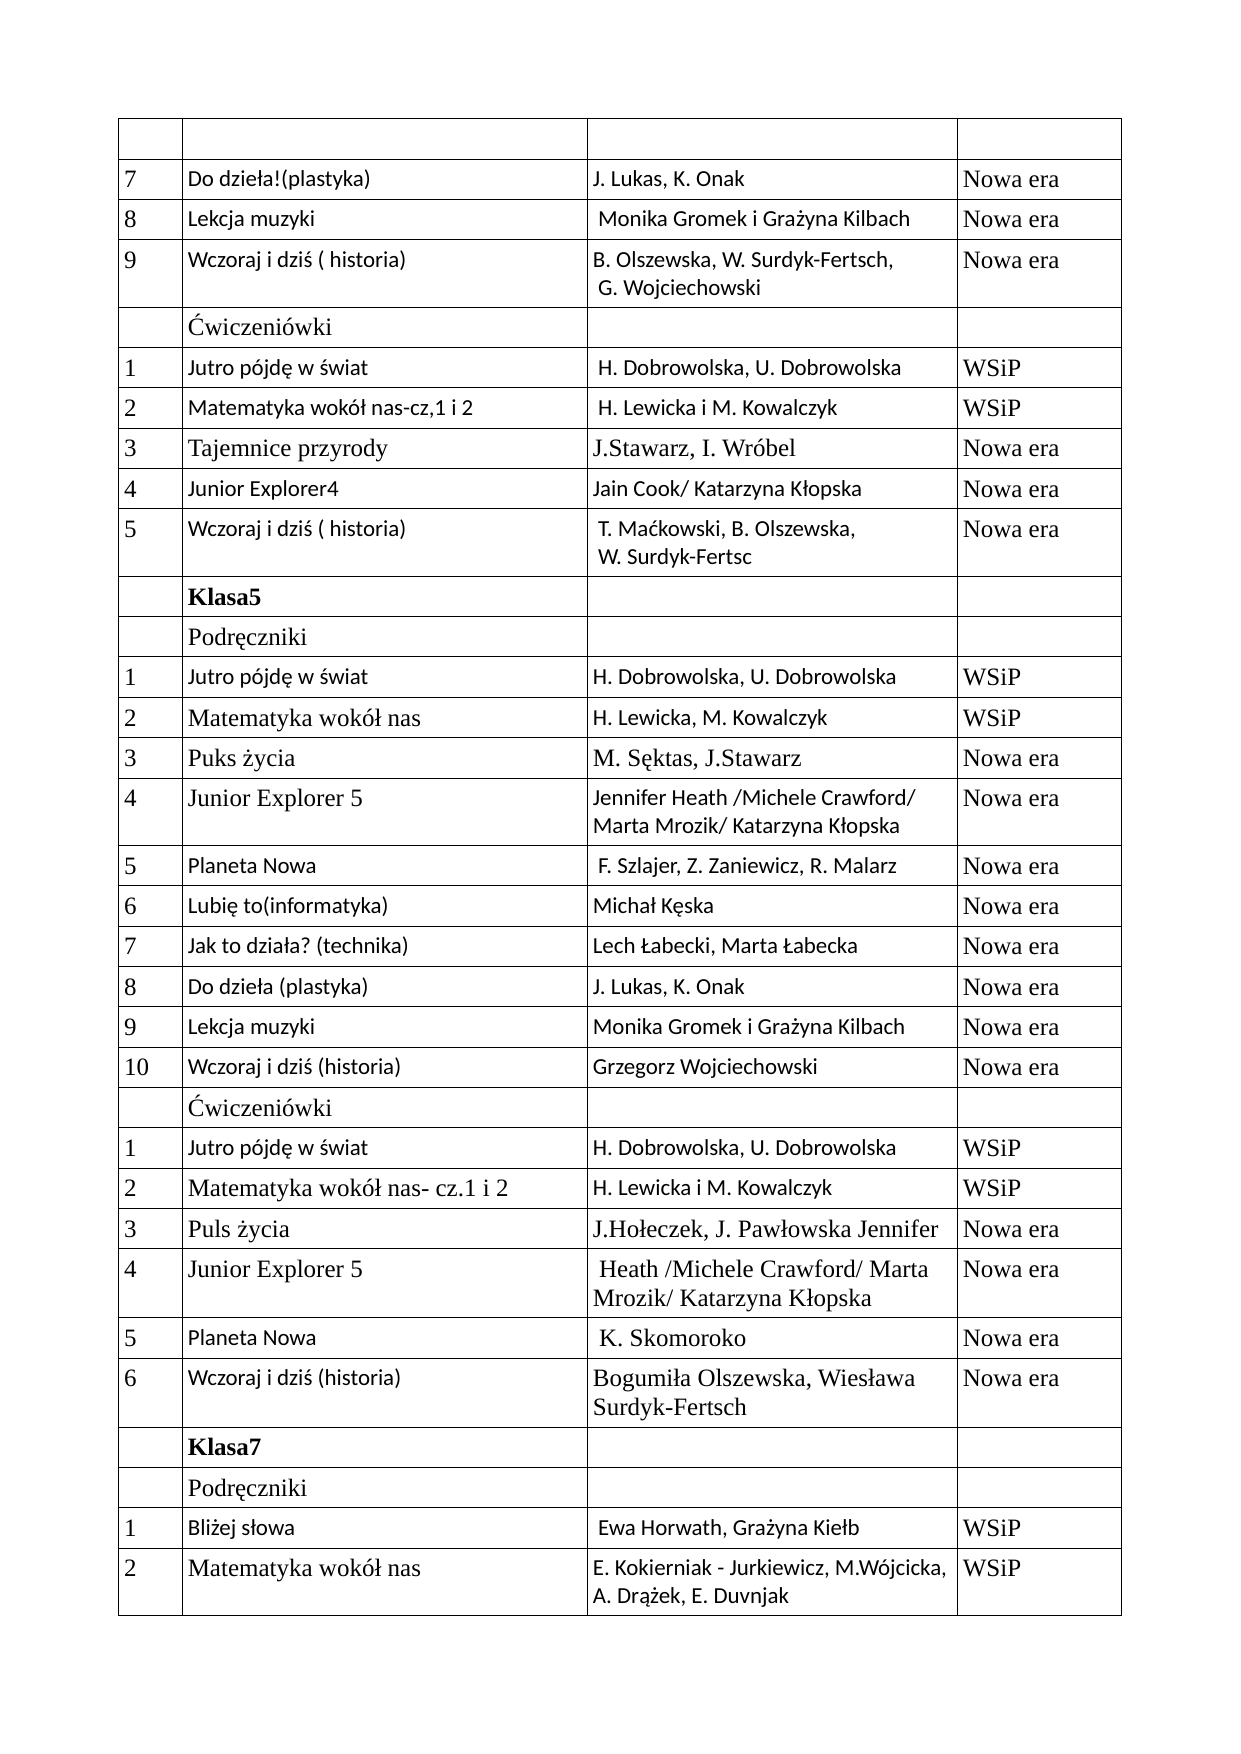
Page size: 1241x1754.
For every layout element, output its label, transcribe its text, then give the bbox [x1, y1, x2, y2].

table_cell Nowa era [958, 927, 1121, 966]
table_cell Nowa era [958, 967, 1121, 1006]
table_cell Lubię to(informatyka) [183, 886, 587, 926]
table_cell 10 [119, 1048, 182, 1087]
table_cell [119, 119, 182, 158]
table_cell WSiP [958, 1549, 1121, 1615]
table_cell Lech Łabecki, Marta Łabecka [588, 927, 957, 966]
table_cell 8 [119, 967, 182, 1006]
table_cell Lekcja muzyki [183, 1007, 587, 1047]
table_cell 4 [119, 1249, 182, 1317]
table_cell WSiP [958, 657, 1121, 697]
table_cell 2 [119, 698, 182, 737]
table_cell H. Lewicka i M. Kowalczyk [588, 1169, 957, 1208]
table_cell [958, 1468, 1121, 1507]
table_cell Jennifer Heath /Michele Crawford/ Marta Mrozik/ Katarzyna Kłopska [588, 779, 957, 845]
table_cell Matematyka wokół nas [183, 698, 587, 737]
table_cell Nowa era [958, 160, 1121, 199]
table_cell Jak to działa? (technika) [183, 927, 587, 966]
table_cell 2 [119, 1169, 182, 1208]
table_cell H. Lewicka, M. Kowalczyk [588, 698, 957, 737]
table_cell Nowa era [958, 1359, 1121, 1427]
table_cell Jutro pójdę w świat [183, 348, 587, 387]
table_cell Puks życia [183, 738, 587, 777]
table_cell Do dzieła!(plastyka) [183, 160, 587, 199]
table_cell J. Lukas, K. Onak [588, 967, 957, 1006]
table_cell H. Dobrowolska, U. Dobrowolska [588, 1128, 957, 1167]
table_cell WSiP [958, 1508, 1121, 1547]
table_cell K. Skomoroko [588, 1318, 957, 1357]
table_cell WSiP [958, 388, 1121, 428]
table_cell [119, 617, 182, 656]
table_cell Nowa era [958, 240, 1121, 307]
table_cell [119, 1428, 182, 1467]
table_cell Podręczniki [183, 617, 587, 656]
table_cell Heath /Michele Crawford/ Marta Mrozik/ Katarzyna Kłopska [588, 1249, 957, 1317]
table_cell Nowa era [958, 886, 1121, 926]
table_cell Lekcja muzyki [183, 200, 587, 239]
table_cell Ćwiczeniówki [183, 1088, 587, 1127]
table_cell T. Maćkowski, B. Olszewska, W. Surdyk-Fertsc [588, 509, 957, 576]
table_cell Ćwiczeniówki [183, 308, 587, 347]
table_cell 8 [119, 200, 182, 239]
table_cell Bogumiła Olszewska, Wiesława Surdyk-Fertsch [588, 1359, 957, 1427]
table_cell Klasa5 [183, 577, 587, 616]
table_cell 5 [119, 509, 182, 576]
table_cell Nowa era [958, 779, 1121, 845]
table_cell [119, 1468, 182, 1507]
table_cell [958, 617, 1121, 656]
table_cell [119, 308, 182, 347]
table_cell [588, 1088, 957, 1127]
table_cell Jain Cook/ Katarzyna Kłopska [588, 469, 957, 508]
table_cell Nowa era [958, 509, 1121, 576]
table_cell H. Lewicka i M. Kowalczyk [588, 388, 957, 428]
table_cell M. Sęktas, J.Stawarz [588, 738, 957, 777]
table_cell Matematyka wokół nas [183, 1549, 587, 1615]
table_cell Ewa Horwath, Grażyna Kiełb [588, 1508, 957, 1547]
table_cell 5 [119, 1318, 182, 1357]
table_cell [958, 577, 1121, 616]
table_cell Bliżej słowa [183, 1508, 587, 1547]
table_cell [958, 308, 1121, 347]
table_cell B. Olszewska, W. Surdyk-Fertsch, G. Wojciechowski [588, 240, 957, 307]
table_cell [119, 577, 182, 616]
table_cell Do dzieła (plastyka) [183, 967, 587, 1006]
table_cell Michał Kęska [588, 886, 957, 926]
table_cell Klasa7 [183, 1428, 587, 1467]
table_cell Puls życia [183, 1209, 587, 1248]
table_cell 3 [119, 429, 182, 468]
table_cell WSiP [958, 1128, 1121, 1167]
table_cell J. Lukas, K. Onak [588, 160, 957, 199]
table_cell 6 [119, 1359, 182, 1427]
table_cell Nowa era [958, 1318, 1121, 1357]
table_cell [588, 308, 957, 347]
table_cell Wczoraj i dziś (historia) [183, 1048, 587, 1087]
table_cell 2 [119, 1549, 182, 1615]
table_cell Nowa era [958, 1249, 1121, 1317]
table_cell J.Stawarz, I. Wróbel [588, 429, 957, 468]
table_cell Planeta Nowa [183, 846, 587, 885]
table_cell H. Dobrowolska, U. Dobrowolska [588, 657, 957, 697]
table_cell [588, 1468, 957, 1507]
table_cell [588, 577, 957, 616]
table_cell F. Szlajer, Z. Zaniewicz, R. Malarz [588, 846, 957, 885]
table_cell Nowa era [958, 1007, 1121, 1047]
table_cell [119, 1088, 182, 1127]
table_cell Nowa era [958, 1048, 1121, 1087]
table_cell 7 [119, 160, 182, 199]
table_cell 3 [119, 1209, 182, 1248]
table_cell 9 [119, 240, 182, 307]
table_cell 7 [119, 927, 182, 966]
table_cell Jutro pójdę w świat [183, 657, 587, 697]
table_cell 4 [119, 469, 182, 508]
table_cell Wczoraj i dziś ( historia) [183, 240, 587, 307]
table_cell Nowa era [958, 200, 1121, 239]
table_cell [588, 617, 957, 656]
table_cell 3 [119, 738, 182, 777]
table_cell Junior Explorer 5 [183, 779, 587, 845]
table_cell Junior Explorer4 [183, 469, 587, 508]
table_cell [588, 119, 957, 158]
table_cell [183, 119, 587, 158]
table_cell H. Dobrowolska, U. Dobrowolska [588, 348, 957, 387]
table_cell Nowa era [958, 429, 1121, 468]
table_cell Nowa era [958, 738, 1121, 777]
table_cell Grzegorz Wojciechowski [588, 1048, 957, 1087]
table_cell 1 [119, 1508, 182, 1547]
table_cell Matematyka wokół nas- cz.1 i 2 [183, 1169, 587, 1208]
table_cell Nowa era [958, 846, 1121, 885]
table_cell Nowa era [958, 1209, 1121, 1248]
table_cell [958, 1428, 1121, 1467]
table_cell [958, 119, 1121, 158]
table_cell Jutro pójdę w świat [183, 1128, 587, 1167]
table_cell WSiP [958, 348, 1121, 387]
table_cell 1 [119, 1128, 182, 1167]
table_cell Wczoraj i dziś (historia) [183, 1359, 587, 1427]
table_cell 4 [119, 779, 182, 845]
table_cell E. Kokierniak - Jurkiewicz, M.Wójcicka, A. Drążek, E. Duvnjak [588, 1549, 957, 1615]
table_cell 9 [119, 1007, 182, 1047]
table_cell WSiP [958, 698, 1121, 737]
table_cell Wczoraj i dziś ( historia) [183, 509, 587, 576]
table_cell Tajemnice przyrody [183, 429, 587, 468]
table_cell Matematyka wokół nas-cz,1 i 2 [183, 388, 587, 428]
table_cell Nowa era [958, 469, 1121, 508]
table_cell Podręczniki [183, 1468, 587, 1507]
table_cell 1 [119, 348, 182, 387]
table_cell WSiP [958, 1169, 1121, 1208]
table_cell [588, 1428, 957, 1467]
table_cell Planeta Nowa [183, 1318, 587, 1357]
table_cell Monika Gromek i Grażyna Kilbach [588, 1007, 957, 1047]
table_cell 5 [119, 846, 182, 885]
table_cell 2 [119, 388, 182, 428]
table_cell J.Hołeczek, J. Pawłowska Jennifer [588, 1209, 957, 1248]
table_cell Monika Gromek i Grażyna Kilbach [588, 200, 957, 239]
table_cell Junior Explorer 5 [183, 1249, 587, 1317]
table_cell 1 [119, 657, 182, 697]
table_cell [958, 1088, 1121, 1127]
table_cell 6 [119, 886, 182, 926]
